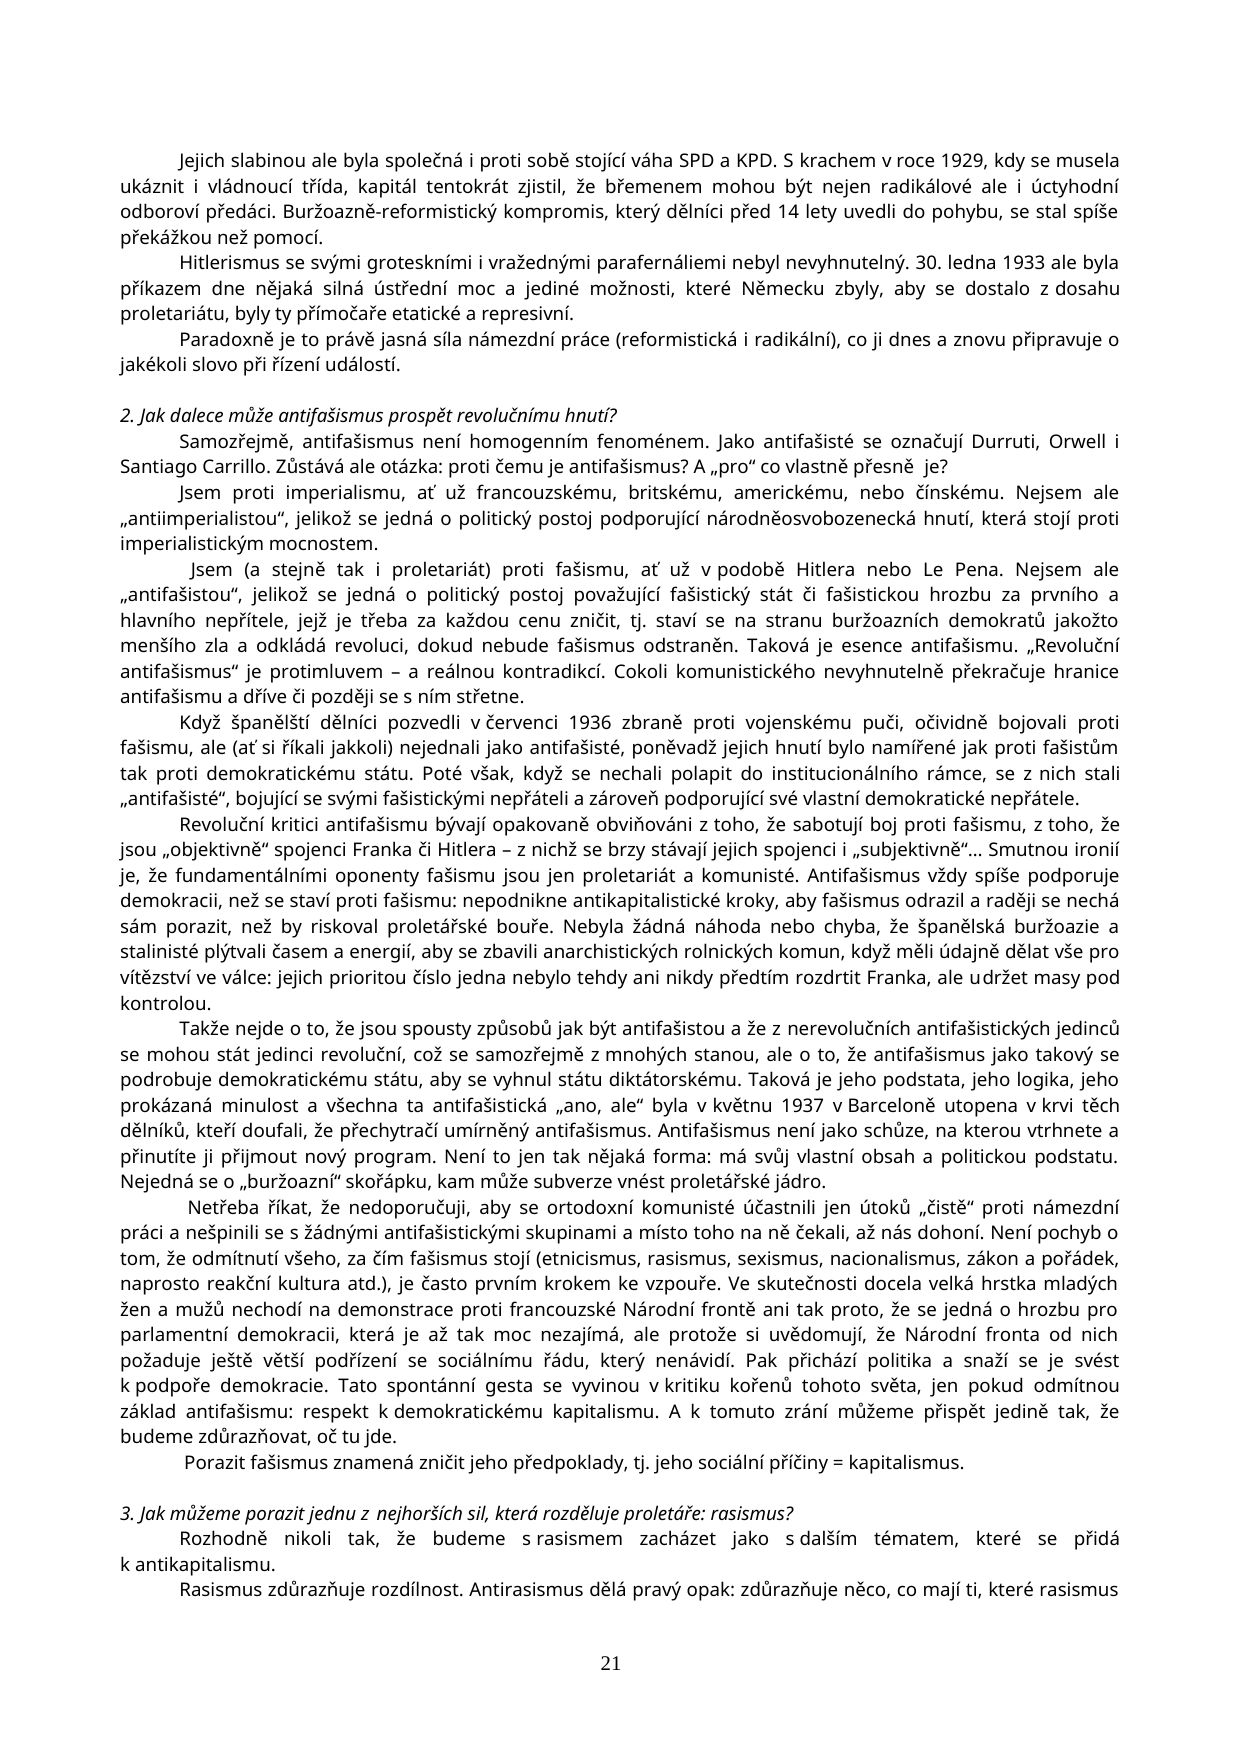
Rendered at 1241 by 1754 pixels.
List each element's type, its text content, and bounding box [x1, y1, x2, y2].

text 3. Jak můžeme porazit jednu z nejhorších sil, která rozděluje proletáře: rasismus? [120, 1500, 1120, 1526]
text 2. Jak dalece může antifašismus prospět revolučnímu hnutí? [120, 403, 1120, 428]
text Porazit fašismus znamená zničit jeho předpoklady, tj. jeho sociální příčiny = kapitalismus. [120, 1449, 1120, 1475]
text Jsem (a stejně tak i proletariát) proti fašismu, ať už v podobě Hitlera nebo Le Pena. Nejsem ale „antifašistou“, jelikož se jedná o politický postoj považující fašistický stát či fašistickou hrozbu za prvního a hlavního nepřítele, jejž je třeba za každou cenu zničit, tj. staví se na stranu buržoazních demokratů jakožto menšího zla a odkládá revoluci, dokud nebude fašismus odstraněn. Taková je esence antifašismu. „Revoluční antifašismus“ je protimluvem – a reálnou kontradikcí. Cokoli komunistického nevyhnutelně překračuje hranice antifašismu a dříve či později se s ním střetne. [120, 556, 1120, 709]
text Revoluční kritici antifašismu bývají opakovaně obviňováni z toho, že sabotují boj proti fašismu, z toho, že jsou „objektivně“ spojenci Franka či Hitlera – z nichž se brzy stávají jejich spojenci i „subjektivně“… Smutnou ironií je, že fundamentálními oponenty fašismu jsou jen proletariát a komunisté. Antifašismus vždy spíše podporuje demokracii, než se staví proti fašismu: nepodnikne antikapitalistické kroky, aby fašismus odrazil a raději se nechá sám porazit, než by riskoval proletářské bouře. Nebyla žádná náhoda nebo chyba, že španělská buržoazie a stalinisté plýtvali časem a energií, aby se zbavili anarchistických rolnických komun, když měli údajně dělat vše pro vítězství ve válce: jejich prioritou číslo jedna nebylo tehdy ani nikdy předtím rozdrtit Franka, ale udržet masy pod kontrolou. [120, 811, 1120, 1015]
text Netřeba říkat, že nedoporučuji, aby se ortodoxní komunisté účastnili jen útoků „čistě“ proti námezdní práci a nešpinili se s žádnými antifašistickými skupinami a místo toho na ně čekali, až nás dohoní. Není pochyb o tom, že odmítnutí všeho, za čím fašismus stojí (etnicismus, rasismus, sexismus, nacionalismus, zákon a pořádek, naprosto reakční kultura atd.), je často prvním krokem ke vzpouře. Ve skutečnosti docela velká hrstka mladých žen a mužů nechodí na demonstrace proti francouzské Národní frontě ani tak proto, že se jedná o hrozbu pro parlamentní demokracii, která je až tak moc nezajímá, ale protože si uvědomují, že Národní fronta od nich požaduje ještě větší podřízení se sociálnímu řádu, který nenávidí. Pak přichází politika a snaží se je svést k podpoře demokracie. Tato spontánní gesta se vyvinou v kritiku kořenů tohoto světa, jen pokud odmítnou základ antifašismu: respekt k demokratickému kapitalismu. A k tomuto zrání můžeme přispět jedině tak, že budeme zdůrazňovat, oč tu jde. [120, 1194, 1120, 1449]
text Takže nejde o to, že jsou spousty způsobů jak být antifašistou a že z nerevolučních antifašistických jedinců se mohou stát jedinci revoluční, což se samozřejmě z mnohých stanou, ale o to, že antifašismus jako takový se podrobuje demokratickému státu, aby se vyhnul státu diktátorskému. Taková je jeho podstata, jeho logika, jeho prokázaná minulost a všechna ta antifašistická „ano, ale“ byla v květnu 1937 v Barceloně utopena v krvi těch dělníků, kteří doufali, že přechytračí umírněný antifašismus. Antifašismus není jako schůze, na kterou vtrhnete a přinutíte ji přijmout nový program. Není to jen tak nějaká forma: má svůj vlastní obsah a politickou podstatu. Nejedná se o „buržoazní“ skořápku, kam může subverze vnést proletářské jádro. [120, 1015, 1120, 1194]
text Když španělští dělníci pozvedli v červenci 1936 zbraně proti vojenskému puči, očividně bojovali proti fašismu, ale (ať si říkali jakkoli) nejednali jako antifašisté, poněvadž jejich hnutí bylo namířené jak proti fašistům tak proti demokratickému státu. Poté však, když se nechali polapit do institucionálního rámce, se z nich stali „antifašisté“, bojující se svými fašistickými nepřáteli a zároveň podporující své vlastní demokratické nepřátele. [120, 709, 1120, 811]
text Rasismus zdůrazňuje rozdílnost. Antirasismus dělá pravý opak: zdůrazňuje něco, co mají ti, které rasismus [120, 1577, 1120, 1602]
text Rozhodně nikoli tak, že budeme s rasismem zacházet jako s dalším tématem, které se přidá k antikapitalismu. [120, 1526, 1120, 1577]
text Samozřejmě, antifašismus není homogenním fenoménem. Jako antifašisté se označují Durruti, Orwell i Santiago Carrillo. Zůstává ale otázka: proti čemu je antifašismus? A „pro“ co vlastně přesně je? [120, 428, 1120, 479]
text Jsem proti imperialismu, ať už francouzskému, britskému, americkému, nebo čínskému. Nejsem ale „antiimperialistou“, jelikož se jedná o politický postoj podporující národněosvobozenecká hnutí, která stojí proti imperialistickým mocnostem. [120, 479, 1120, 556]
text Hitlerismus se svými groteskními i vražednými parafernáliemi nebyl nevyhnutelný. 30. ledna 1933 ale byla příkazem dne nějaká silná ústřední moc a jediné možnosti, které Německu zbyly, aby se dostalo z dosahu proletariátu, byly ty přímočaře etatické a represivní. [120, 250, 1120, 326]
text Paradoxně je to právě jasná síla námezdní práce (reformistická i radikální), co ji dnes a znovu připravuje o jakékoli slovo při řízení událostí. [120, 326, 1120, 377]
text Jejich slabinou ale byla společná i proti sobě stojící váha SPD a KPD. S krachem v roce 1929, kdy se musela ukáznit i vládnoucí třída, kapitál tentokrát zjistil, že břemenem mohou být nejen radikálové ale i úctyhodní odboroví předáci. Buržoazně-reformistický kompromis, který dělníci před 14 lety uvedli do pohybu, se stal spíše překážkou než pomocí. [120, 148, 1120, 250]
